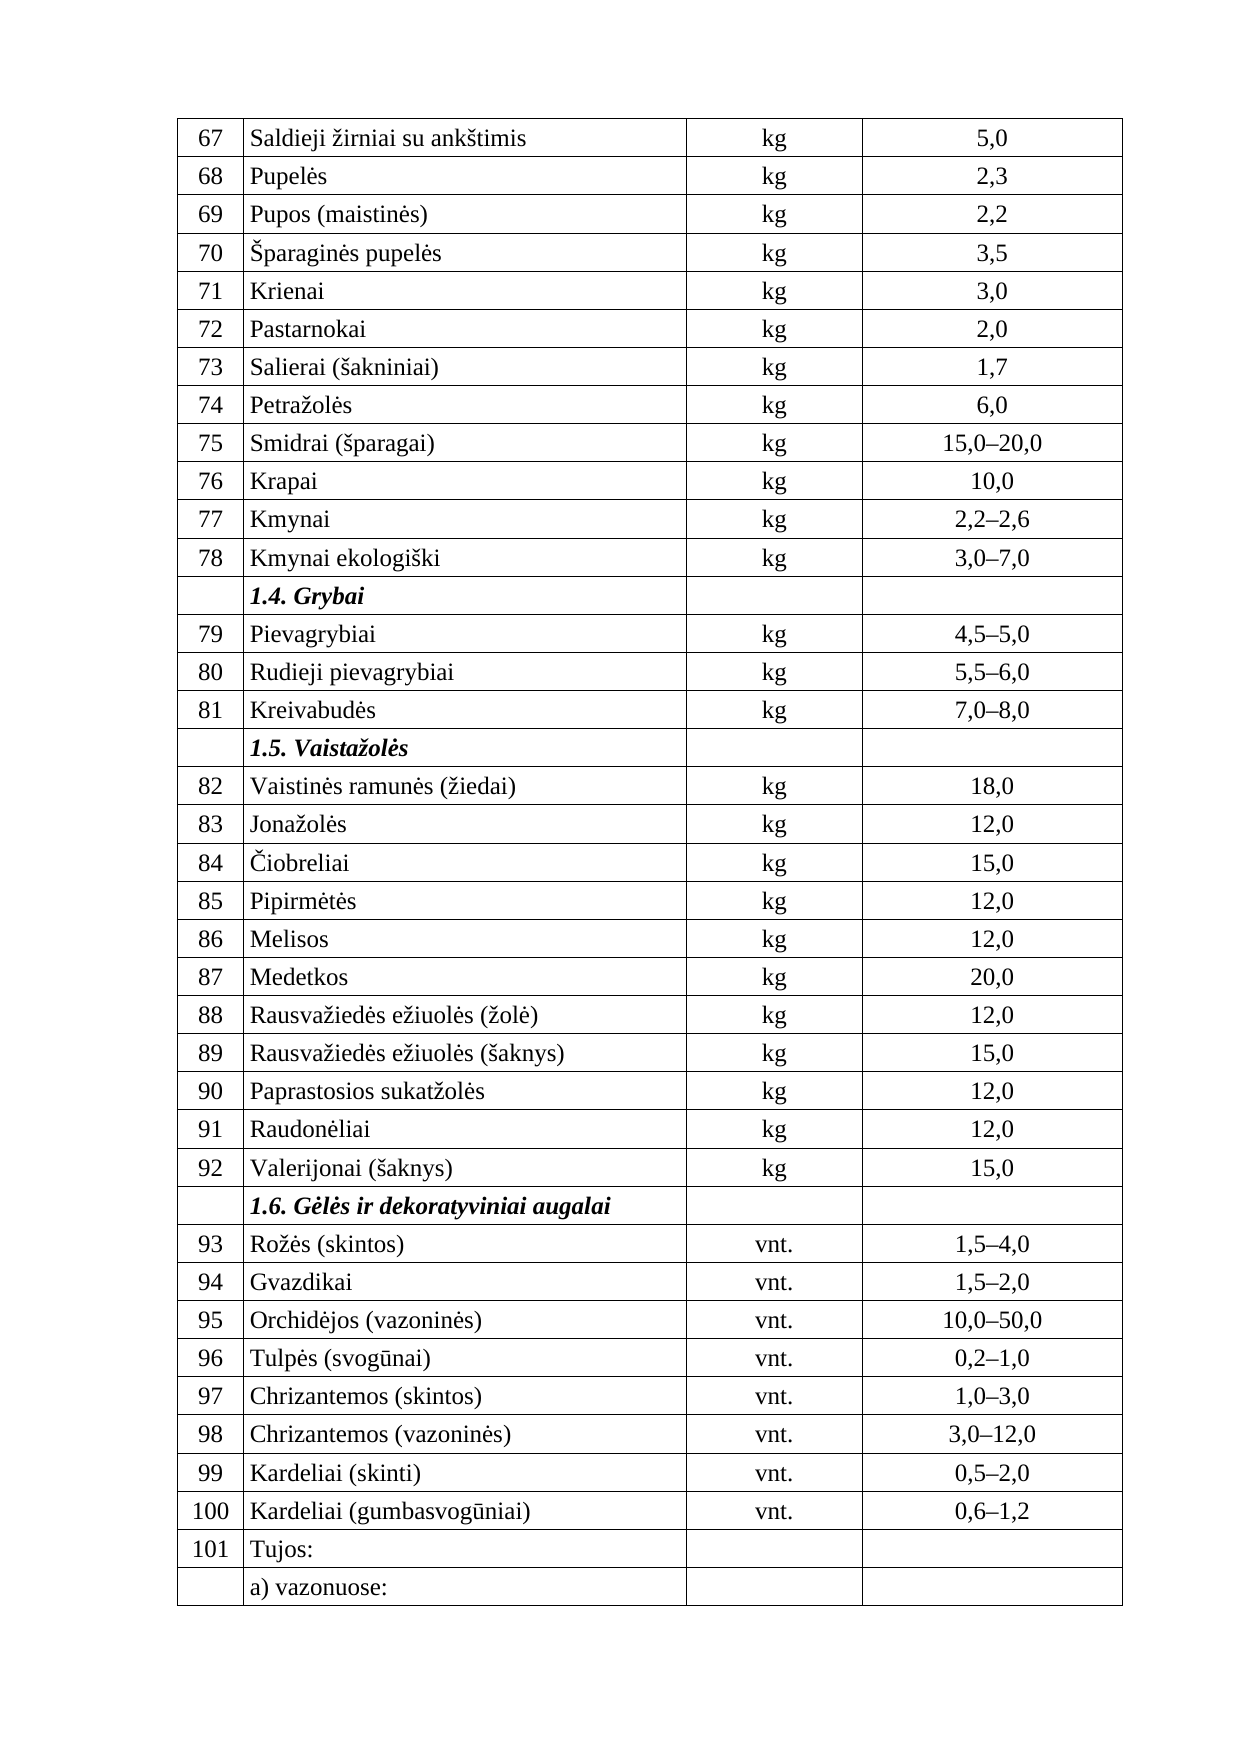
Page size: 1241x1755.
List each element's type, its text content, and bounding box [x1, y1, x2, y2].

table_cell 82 [178, 767, 243, 804]
table_cell kg [687, 119, 862, 156]
table_cell 70 [178, 234, 243, 271]
table_cell Krapai [244, 462, 686, 499]
table_cell Tulpės (svogūnai) [244, 1339, 686, 1376]
table_cell [687, 1568, 862, 1605]
table_cell 86 [178, 920, 243, 957]
table_cell 3,0 [863, 272, 1122, 309]
table_cell 12,0 [863, 805, 1122, 842]
table_cell 74 [178, 386, 243, 423]
table_cell 0,2–1,0 [863, 1339, 1122, 1376]
table_cell 1,0–3,0 [863, 1377, 1122, 1414]
table_cell Chrizantemos (vazoninės) [244, 1415, 686, 1452]
table_cell 0,5–2,0 [863, 1454, 1122, 1491]
table_cell 97 [178, 1377, 243, 1414]
table_cell Kardeliai (gumbasvogūniai) [244, 1492, 686, 1529]
table_cell Raudonėliai [244, 1110, 686, 1147]
table_cell kg [687, 805, 862, 842]
table_cell Jonažolės [244, 805, 686, 842]
table_cell 69 [178, 195, 243, 232]
table_cell Chrizantemos (skintos) [244, 1377, 686, 1414]
table_cell 0,6–1,2 [863, 1492, 1122, 1529]
table_cell 92 [178, 1149, 243, 1186]
table_cell kg [687, 882, 862, 919]
table_cell [178, 577, 243, 614]
table_cell kg [687, 348, 862, 385]
table_cell Kardeliai (skinti) [244, 1454, 686, 1491]
table_cell 12,0 [863, 1072, 1122, 1109]
table_cell 96 [178, 1339, 243, 1376]
table_cell 3,5 [863, 234, 1122, 271]
table_cell Melisos [244, 920, 686, 957]
table_cell 87 [178, 958, 243, 995]
table_cell 100 [178, 1492, 243, 1529]
table_cell kg [687, 539, 862, 576]
table_cell Valerijonai (šaknys) [244, 1149, 686, 1186]
table_cell Rožės (skintos) [244, 1225, 686, 1262]
table_cell 67 [178, 119, 243, 156]
table_cell 73 [178, 348, 243, 385]
table_cell Pipirmėtės [244, 882, 686, 919]
table_cell vnt. [687, 1339, 862, 1376]
table_cell 12,0 [863, 1110, 1122, 1147]
table_cell Kmynai ekologiški [244, 539, 686, 576]
table_cell 101 [178, 1530, 243, 1567]
table_cell a) vazonuose: [244, 1568, 686, 1605]
table_cell 3,0–7,0 [863, 539, 1122, 576]
table_cell 95 [178, 1301, 243, 1338]
table_cell vnt. [687, 1415, 862, 1452]
table_cell kg [687, 424, 862, 461]
table_cell 2,2–2,6 [863, 500, 1122, 537]
table_cell 3,0–12,0 [863, 1415, 1122, 1452]
table_cell Rausvažiedės ežiuolės (šaknys) [244, 1034, 686, 1071]
table_cell kg [687, 996, 862, 1033]
table_cell 10,0 [863, 462, 1122, 499]
table_cell kg [687, 615, 862, 652]
table_cell 78 [178, 539, 243, 576]
table_cell [687, 1530, 862, 1567]
table_cell 15,0 [863, 1034, 1122, 1071]
table_cell [178, 1187, 243, 1224]
table_cell Rudieji pievagrybiai [244, 653, 686, 690]
table_cell 15,0–20,0 [863, 424, 1122, 461]
table_cell 1,5–4,0 [863, 1225, 1122, 1262]
table_cell [687, 1187, 862, 1224]
table_cell 93 [178, 1225, 243, 1262]
table_cell 6,0 [863, 386, 1122, 423]
table_cell 77 [178, 500, 243, 537]
table_cell vnt. [687, 1225, 862, 1262]
table_cell 15,0 [863, 844, 1122, 881]
table_cell 71 [178, 272, 243, 309]
table_cell kg [687, 653, 862, 690]
table_cell kg [687, 844, 862, 881]
table_cell 12,0 [863, 920, 1122, 957]
table_cell [863, 729, 1122, 766]
table_cell kg [687, 1149, 862, 1186]
table_cell [863, 1530, 1122, 1567]
table_cell kg [687, 386, 862, 423]
table_cell 1,7 [863, 348, 1122, 385]
table_cell 83 [178, 805, 243, 842]
table_cell Kreivabudės [244, 691, 686, 728]
table_cell 79 [178, 615, 243, 652]
table_cell 12,0 [863, 882, 1122, 919]
table_cell 68 [178, 157, 243, 194]
table_cell vnt. [687, 1301, 862, 1338]
table_cell 20,0 [863, 958, 1122, 995]
table_cell 75 [178, 424, 243, 461]
table_cell Rausvažiedės ežiuolės (žolė) [244, 996, 686, 1033]
table_cell Šparaginės pupelės [244, 234, 686, 271]
table_cell 1.5. Vaistažolės [244, 729, 686, 766]
table_cell Gvazdikai [244, 1263, 686, 1300]
table_cell Paprastosios sukatžolės [244, 1072, 686, 1109]
table_cell [863, 1568, 1122, 1605]
table_cell vnt. [687, 1454, 862, 1491]
table_cell 81 [178, 691, 243, 728]
table_cell 98 [178, 1415, 243, 1452]
table_cell Vaistinės ramunės (žiedai) [244, 767, 686, 804]
table_cell kg [687, 1110, 862, 1147]
table_cell kg [687, 767, 862, 804]
table_cell Smidrai (šparagai) [244, 424, 686, 461]
table_cell 80 [178, 653, 243, 690]
table_cell 2,3 [863, 157, 1122, 194]
table_cell 72 [178, 310, 243, 347]
table_cell [178, 729, 243, 766]
table_cell [178, 1568, 243, 1605]
table_cell [687, 577, 862, 614]
table_cell kg [687, 691, 862, 728]
table_cell 7,0–8,0 [863, 691, 1122, 728]
table_cell 90 [178, 1072, 243, 1109]
table_cell kg [687, 234, 862, 271]
table_cell 76 [178, 462, 243, 499]
table_cell Pupos (maistinės) [244, 195, 686, 232]
table_cell 5,5–6,0 [863, 653, 1122, 690]
table_cell Pievagrybiai [244, 615, 686, 652]
table_cell 18,0 [863, 767, 1122, 804]
table_cell 99 [178, 1454, 243, 1491]
table_cell 10,0–50,0 [863, 1301, 1122, 1338]
table_cell Salierai (šakniniai) [244, 348, 686, 385]
table_cell kg [687, 462, 862, 499]
table_cell 94 [178, 1263, 243, 1300]
table_cell 2,2 [863, 195, 1122, 232]
table_cell 88 [178, 996, 243, 1033]
table_cell Krienai [244, 272, 686, 309]
table_cell kg [687, 920, 862, 957]
table_cell 89 [178, 1034, 243, 1071]
table_cell vnt. [687, 1377, 862, 1414]
table_cell Petražolės [244, 386, 686, 423]
table_cell Kmynai [244, 500, 686, 537]
table_cell Pupelės [244, 157, 686, 194]
table_cell Saldieji žirniai su ankštimis [244, 119, 686, 156]
table_cell kg [687, 310, 862, 347]
table_cell vnt. [687, 1263, 862, 1300]
table_cell 85 [178, 882, 243, 919]
table_cell 84 [178, 844, 243, 881]
table_cell kg [687, 958, 862, 995]
table_cell kg [687, 1034, 862, 1071]
table_cell 4,5–5,0 [863, 615, 1122, 652]
table_cell kg [687, 157, 862, 194]
table_cell 15,0 [863, 1149, 1122, 1186]
table_cell 5,0 [863, 119, 1122, 156]
table_cell 2,0 [863, 310, 1122, 347]
table_cell Orchidėjos (vazoninės) [244, 1301, 686, 1338]
table_cell [687, 729, 862, 766]
table_cell Čiobreliai [244, 844, 686, 881]
table_cell [863, 1187, 1122, 1224]
table_cell kg [687, 272, 862, 309]
table_cell Tujos: [244, 1530, 686, 1567]
table_cell Medetkos [244, 958, 686, 995]
table_cell kg [687, 500, 862, 537]
table_cell 1.6. Gėlės ir dekoratyviniai augalai [244, 1187, 686, 1224]
table_cell kg [687, 195, 862, 232]
table_cell [863, 577, 1122, 614]
table_cell 1.4. Grybai [244, 577, 686, 614]
table_cell 12,0 [863, 996, 1122, 1033]
table_cell vnt. [687, 1492, 862, 1529]
table_cell 1,5–2,0 [863, 1263, 1122, 1300]
table_cell Pastarnokai [244, 310, 686, 347]
table_cell kg [687, 1072, 862, 1109]
table_cell 91 [178, 1110, 243, 1147]
